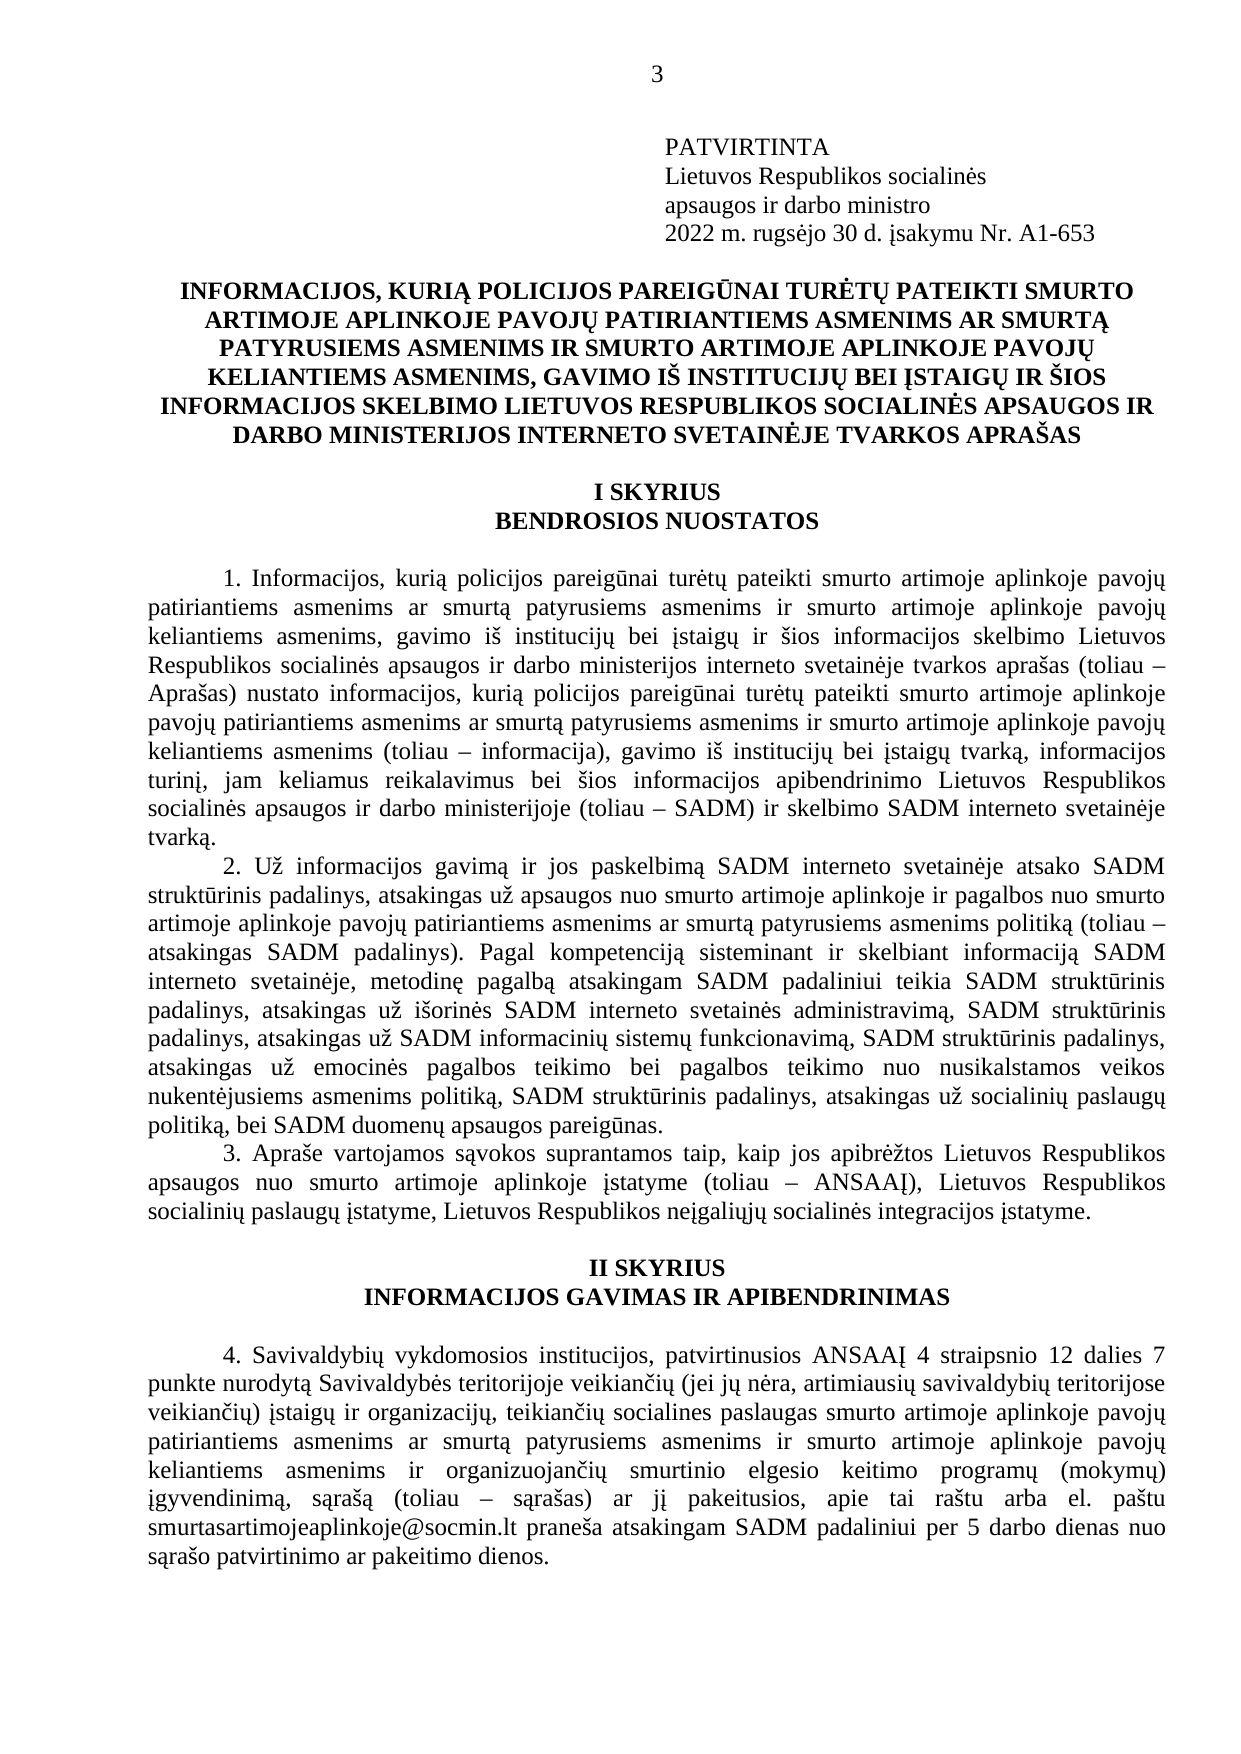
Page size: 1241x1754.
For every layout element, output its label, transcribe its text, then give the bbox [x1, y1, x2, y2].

text INFORMACIJOS GAVIMAS IR APIBENDRINIMAS [148, 1282, 1167, 1311]
text Lietuvos Respublikos socialinės [664, 161, 1167, 190]
text 1. Informacijos, kurią policijos pareigūnai turėtų pateikti smurto artimoje aplinkoje pavojų patiriantiems asmenims ar smurtą patyrusiems asmenims ir smurto artimoje aplinkoje pavojų keliantiems asmenims, gavimo iš institucijų bei įstaigų ir šios informacijos skelbimo Lietuvos Respublikos socialinės apsaugos ir darbo ministerijos interneto svetainėje tvarkos aprašas (toliau – Aprašas) nustato informacijos, kurią policijos pareigūnai turėtų pateikti smurto artimoje aplinkoje pavojų patiriantiems asmenims ar smurtą patyrusiems asmenims ir smurto artimoje aplinkoje pavojų keliantiems asmenims (toliau – informacija), gavimo iš institucijų bei įstaigų tvarką, informacijos turinį, jam keliamus reikalavimus bei šios informacijos apibendrinimo Lietuvos Respublikos socialinės apsaugos ir darbo ministerijoje (toliau – SADM) ir skelbimo SADM interneto svetainėje tvarką. [148, 563, 1167, 851]
text BENDROSIOS NUOSTATOS [148, 506, 1167, 535]
text apsaugos ir darbo ministro [664, 190, 1167, 218]
text 4. Savivaldybių vykdomosios institucijos, patvirtinusios ANSAAĮ 4 straipsnio 12 dalies 7 punkte nurodytą Savivaldybės teritorijoje veikiančių (jei jų nėra, artimiausių savivaldybių teritorijose veikiančių) įstaigų ir organizacijų, teikiančių socialines paslaugas smurto artimoje aplinkoje pavojų patiriantiems asmenims ar smurtą patyrusiems asmenims ir smurto artimoje aplinkoje pavojų keliantiems asmenims ir organizuojančių smurtinio elgesio keitimo programų (mokymų) įgyvendinimą, sąrašą (toliau – sąrašas) ar jį pakeitusios, apie tai raštu arba el. paštu smurtasartimojeaplinkoje@socmin.lt praneša atsakingam SADM padaliniui per 5 darbo dienas nuo sąrašo patvirtinimo ar pakeitimo dienos. [148, 1340, 1167, 1570]
text 2022 m. rugsėjo 30 d. įsakymu Nr. A1-653 [664, 218, 1167, 247]
text 2. Už informacijos gavimą ir jos paskelbimą SADM interneto svetainėje atsako SADM struktūrinis padalinys, atsakingas už apsaugos nuo smurto artimoje aplinkoje ir pagalbos nuo smurto artimoje aplinkoje pavojų patiriantiems asmenims ar smurtą patyrusiems asmenims politiką (toliau – atsakingas SADM padalinys). Pagal kompetenciją sisteminant ir skelbiant informaciją SADM interneto svetainėje, metodinę pagalbą atsakingam SADM padaliniui teikia SADM struktūrinis padalinys, atsakingas už išorinės SADM interneto svetainės administravimą, SADM struktūrinis padalinys, atsakingas už SADM informacinių sistemų funkcionavimą, SADM struktūrinis padalinys, atsakingas už emocinės pagalbos teikimo bei pagalbos teikimo nuo nusikalstamos veikos nukentėjusiems asmenims politiką, SADM struktūrinis padalinys, atsakingas už socialinių paslaugų politiką, bei SADM duomenų apsaugos pareigūnas. [148, 851, 1167, 1138]
text Patvirtinta [664, 132, 1167, 161]
text 3. Apraše vartojamos sąvokos suprantamos taip, kaip jos apibrėžtos Lietuvos Respublikos apsaugos nuo smurto artimoje aplinkoje įstatyme (toliau – ANSAAĮ), Lietuvos Respublikos socialinių paslaugų įstatyme, Lietuvos Respublikos neįgaliųjų socialinės integracijos įstatyme. [148, 1138, 1167, 1225]
text INFORMACIJOS, KURIĄ POLICIJOS PAREIGŪNAI TURĖTŲ PATEIKTI SMURTO ARTIMOJE APLINKOJE PAVOJŲ PATIRIANTIEMS ASMENIMS AR SMURTĄ PATYRUSIEMS ASMENIMS IR SMURTO ARTIMOJE APLINKOJE PAVOJŲ KELIANTIEMS ASMENIMS, GAVIMO IŠ INSTITUCIJŲ BEI ĮSTAIGŲ IR ŠIOS INFORMACIJOS SKELBIMO LIETUVOS RESPUBLIKOS SOCIALINĖS APSAUGOS IR DARBO MINISTERIJOS INTERNETO SVETAINĖJE TVARKOS APRAŠAS [148, 276, 1167, 448]
text I SKYRIUS [148, 477, 1167, 506]
text II SKYRIUS [148, 1253, 1167, 1282]
